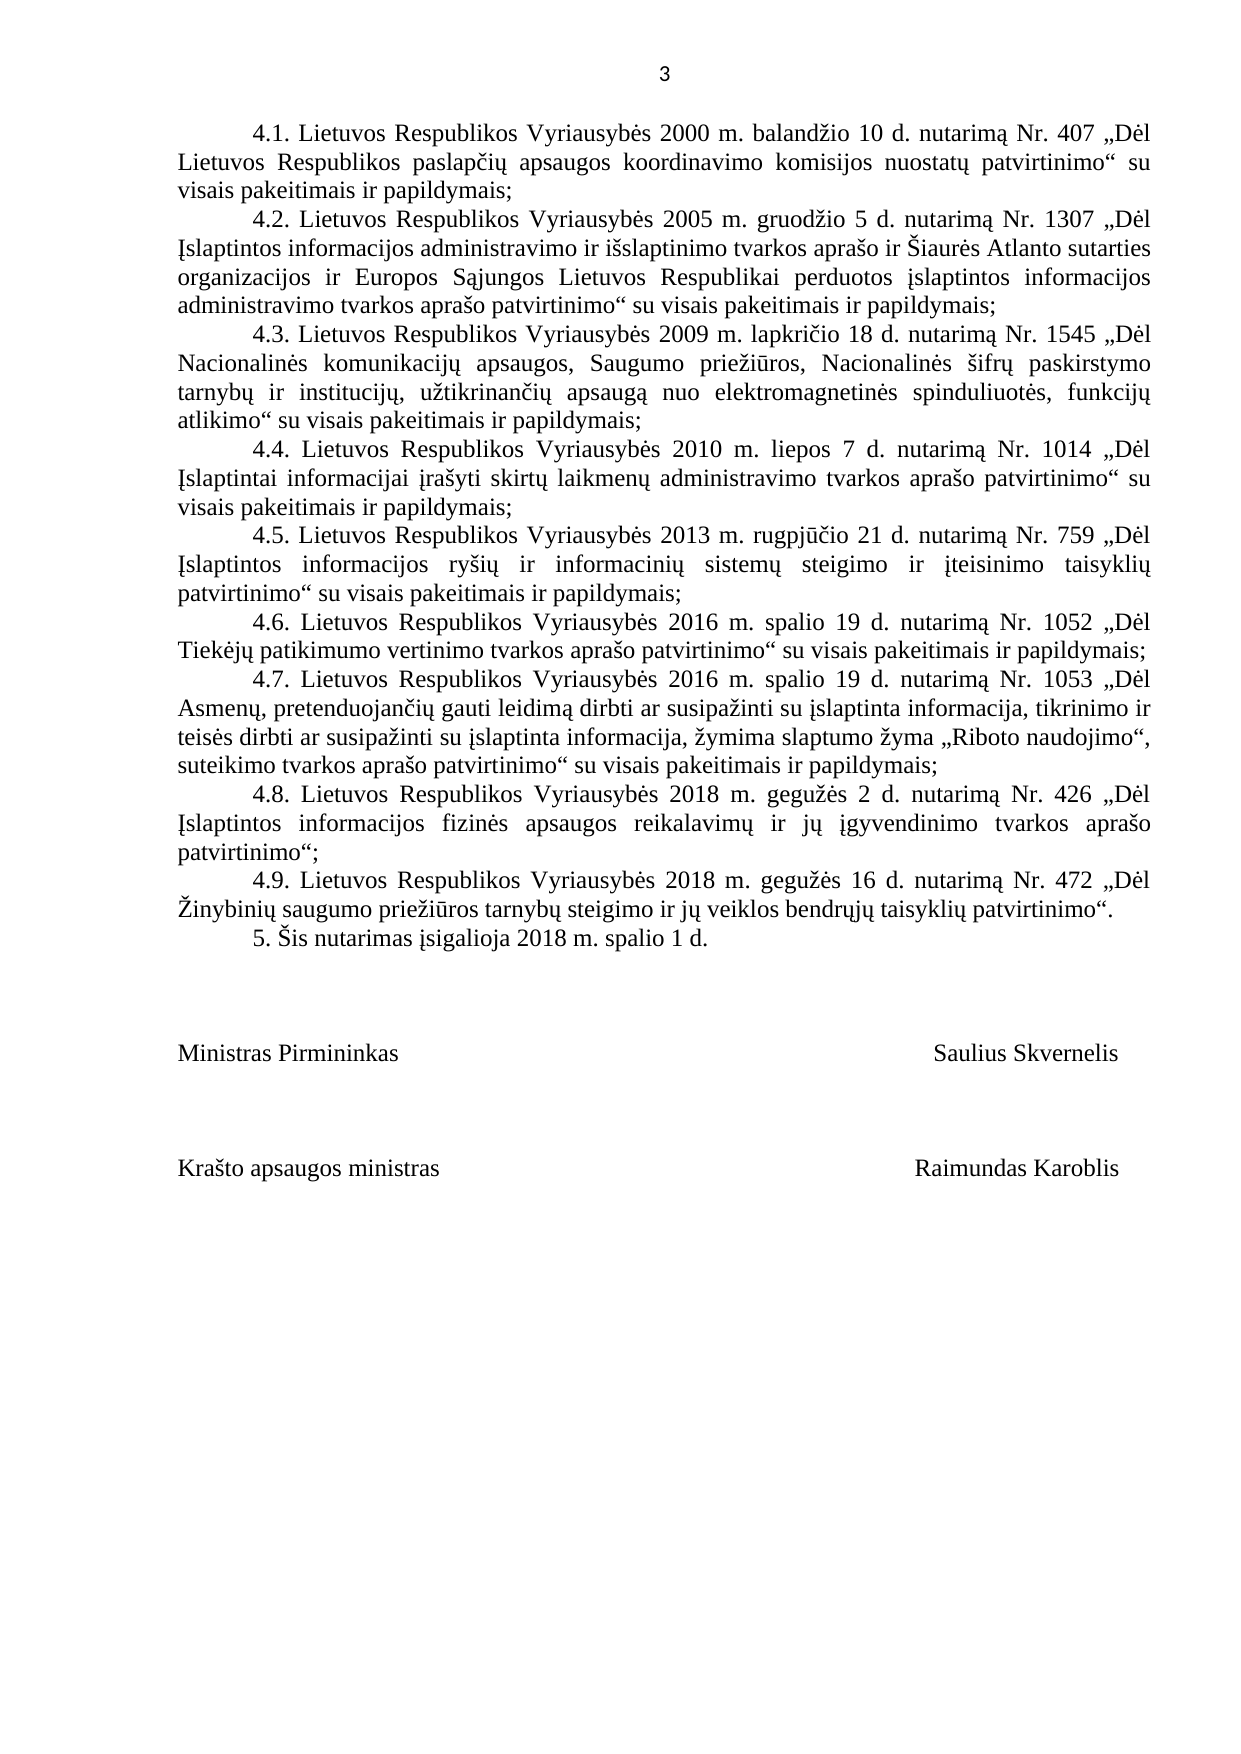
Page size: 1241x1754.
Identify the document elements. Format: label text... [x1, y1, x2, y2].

text 4.9. Lietuvos Respublikos Vyriausybės 2018 m. gegužės 16 d. nutarimą Nr. 472 „Dėl Žinybinių saugumo priežiūros tarnybų steigimo ir jų veiklos bendrųjų taisyklių patvirtinimo“. [177, 866, 1152, 923]
text 4.1. Lietuvos Respublikos Vyriausybės 2000 m. balandžio 10 d. nutarimą Nr. 407 „Dėl Lietuvos Respublikos paslapčių apsaugos koordinavimo komisijos nuostatų patvirtinimo“ su visais pakeitimais ir papildymais; [177, 118, 1152, 204]
text 4.3. Lietuvos Respublikos Vyriausybės 2009 m. lapkričio 18 d. nutarimą Nr. 1545 „Dėl Nacionalinės komunikacijų apsaugos, Saugumo priežiūros, Nacionalinės šifrų paskirstymo tarnybų ir institucijų, užtikrinančių apsaugą nuo elektromagnetinės spinduliuotės, funkcijų atlikimo“ su visais pakeitimais ir papildymais; [177, 319, 1152, 434]
text Ministras Pirmininkas Saulius Skvernelis [177, 1038, 1152, 1067]
text 4.8. Lietuvos Respublikos Vyriausybės 2018 m. gegužės 2 d. nutarimą Nr. 426 „Dėl Įslaptintos informacijos fizinės apsaugos reikalavimų ir jų įgyvendinimo tvarkos aprašo patvirtinimo“; [177, 779, 1152, 866]
text 4.7. Lietuvos Respublikos Vyriausybės 2016 m. spalio 19 d. nutarimą Nr. 1053 „Dėl Asmenų, pretenduojančių gauti leidimą dirbti ar susipažinti su įslaptinta informacija, tikrinimo ir teisės dirbti ar susipažinti su įslaptinta informacija, žymima slaptumo žyma „Riboto naudojimo“, suteikimo tvarkos aprašo patvirtinimo“ su visais pakeitimais ir papildymais; [177, 664, 1152, 779]
text 4.5. Lietuvos Respublikos Vyriausybės 2013 m. rugpjūčio 21 d. nutarimą Nr. 759 „Dėl Įslaptintos informacijos ryšių ir informacinių sistemų steigimo ir įteisinimo taisyklių patvirtinimo“ su visais pakeitimais ir papildymais; [177, 521, 1152, 607]
text 4.6. Lietuvos Respublikos Vyriausybės 2016 m. spalio 19 d. nutarimą Nr. 1052 „Dėl Tiekėjų patikimumo vertinimo tvarkos aprašo patvirtinimo“ su visais pakeitimais ir papildymais; [177, 607, 1152, 664]
text 4.2. Lietuvos Respublikos Vyriausybės 2005 m. gruodžio 5 d. nutarimą Nr. 1307 „Dėl Įslaptintos informacijos administravimo ir išslaptinimo tvarkos aprašo ir Šiaurės Atlanto sutarties organizacijos ir Europos Sąjungos Lietuvos Respublikai perduotos įslaptintos informacijos administravimo tvarkos aprašo patvirtinimo“ su visais pakeitimais ir papildymais; [177, 204, 1152, 319]
text Krašto apsaugos ministras Raimundas Karoblis [177, 1153, 1152, 1182]
text 5. Šis nutarimas įsigalioja 2018 m. spalio 1 d. [177, 923, 1152, 952]
text 4.4. Lietuvos Respublikos Vyriausybės 2010 m. liepos 7 d. nutarimą Nr. 1014 „Dėl Įslaptintai informacijai įrašyti skirtų laikmenų administravimo tvarkos aprašo patvirtinimo“ su visais pakeitimais ir papildymais; [177, 434, 1152, 521]
